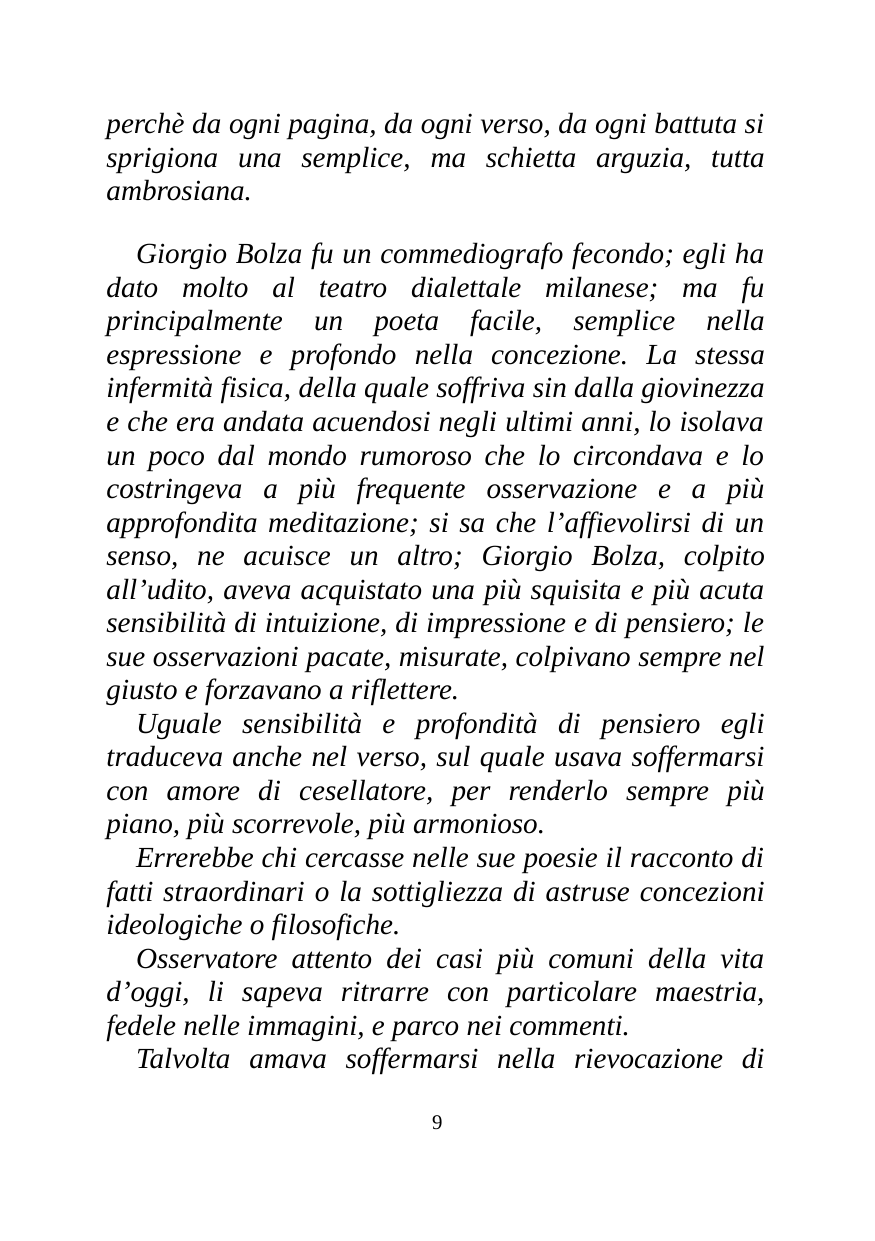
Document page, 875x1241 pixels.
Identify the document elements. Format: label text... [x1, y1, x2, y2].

text Osservatore attento dei casi più comuni della vita d’oggi, li sapeva ritrarre con particolare maestria, fedele nelle immagini, e parco nei commenti. [106, 941, 768, 1041]
text Giorgio Bolza fu un commediografo fecondo; egli ha dato molto al teatro dialettale milanese; ma fu principalmente un poeta facile, semplice nella espressione e profondo nella concezione. La stessa infermità fisica, della quale soffriva sin dalla giovinezza e che era andata acuendosi negli ultimi anni, lo isolava un poco dal mondo rumoroso che lo circondava e lo costringeva a più frequente osservazione e a più approfondita meditazione; si sa che l’affievolirsi di un senso, ne acuisce un altro; Giorgio Bolza, colpito all’udito, aveva acquistato una più squisita e più acuta sensibilità di intuizione, di impressione e di pensiero; le sue osservazioni pacate, misurate, colpivano sempre nel giusto e forzavano a riflettere. [106, 236, 768, 706]
text Talvolta amava soffermarsi nella rievocazione di [106, 1041, 768, 1075]
text Errerebbe chi cercasse nelle sue poesie il racconto di fatti straordinari o la sottigliezza di astruse concezioni ideologiche o filosofiche. [106, 840, 768, 941]
text perchè da ogni pagina, da ogni verso, da ogni battuta si sprigiona una semplice, ma schietta arguzia, tutta ambrosiana. [106, 106, 768, 207]
text Uguale sensibilità e profondità di pensiero egli traduceva anche nel verso, sul quale usava soffermarsi con amore di cesellatore, per renderlo sempre più piano, più scorrevole, più armonioso. [106, 706, 768, 840]
